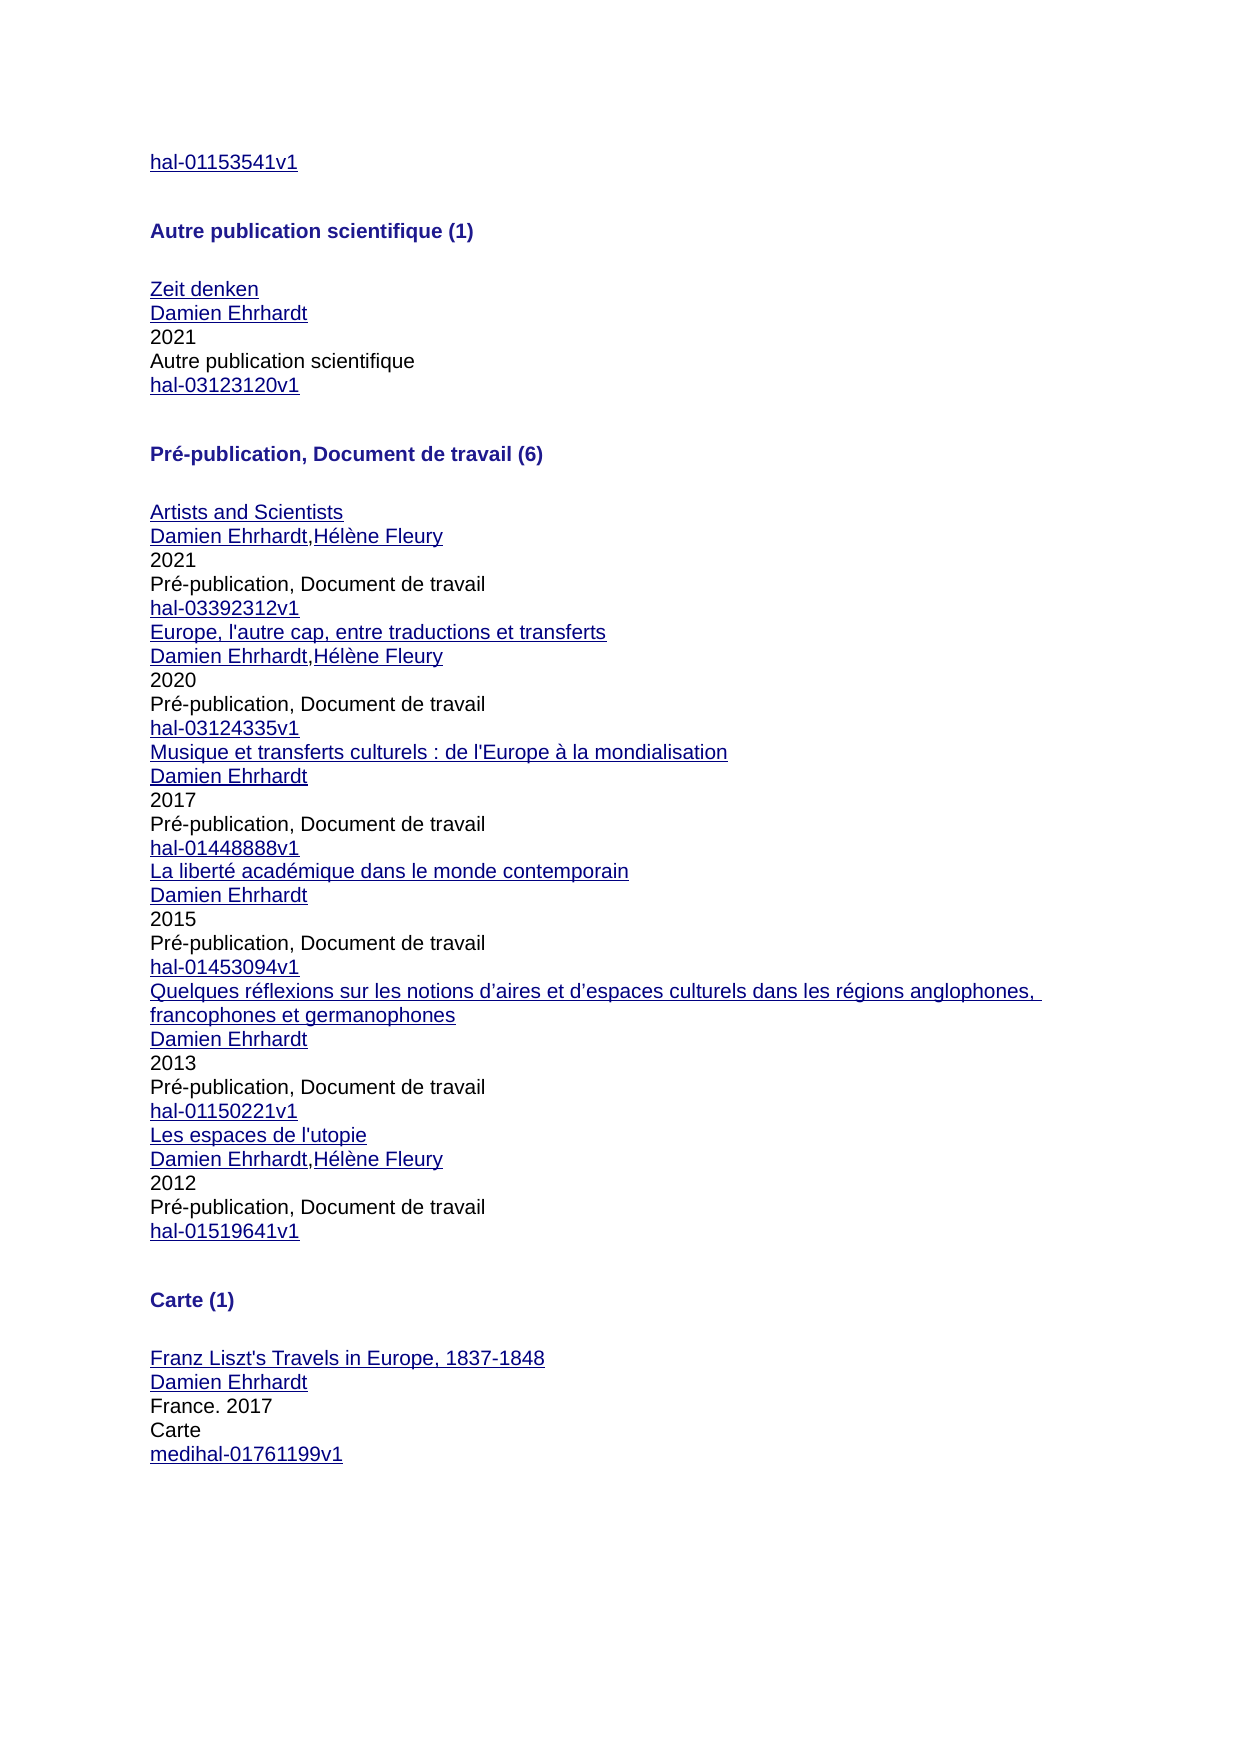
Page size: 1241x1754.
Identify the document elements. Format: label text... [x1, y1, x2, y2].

subtitle Pré-publication, Document de travail (6) [150, 442, 1090, 466]
table_header Artists and Scientists Damien Ehrhardt,Hélène Fleury 2021 Pré-publication, Document de travail hal-03392312v1 [150, 500, 1090, 620]
subtitle Autre publication scientifique (1) [150, 219, 1090, 243]
table_header Zeit denken Damien Ehrhardt 2021 Autre publication scientifique hal-03123120v1 [150, 277, 1090, 397]
table_cell Quelques réflexions sur les notions d’aires et d’espaces culturels dans les régions anglophones, francophones et germanophones Damien Ehrhardt 2013 Pré-publication, Document de travail hal-01150221v1 [150, 979, 1090, 1123]
table_cell Les espaces de l'utopie Damien Ehrhardt,Hélène Fleury 2012 Pré-publication, Document de travail hal-01519641v1 [150, 1123, 1090, 1243]
table_cell Europe, l'autre cap, entre traductions et transferts Damien Ehrhardt,Hélène Fleury 2020 Pré-publication, Document de travail hal-03124335v1 [150, 620, 1090, 739]
table_cell hal-01153541v1 [150, 150, 1090, 174]
table_cell La liberté académique dans le monde contemporain Damien Ehrhardt 2015 Pré-publication, Document de travail hal-01453094v1 [150, 859, 1090, 979]
table_header Franz Liszt's Travels in Europe, 1837-1848 Damien Ehrhardt France. 2017 Carte medihal-01761199v1 [150, 1346, 1090, 1466]
table_cell Musique et transferts culturels : de l'Europe à la mondialisation Damien Ehrhardt 2017 Pré-publication, Document de travail hal-01448888v1 [150, 740, 1090, 859]
subtitle Carte (1) [150, 1287, 1090, 1311]
